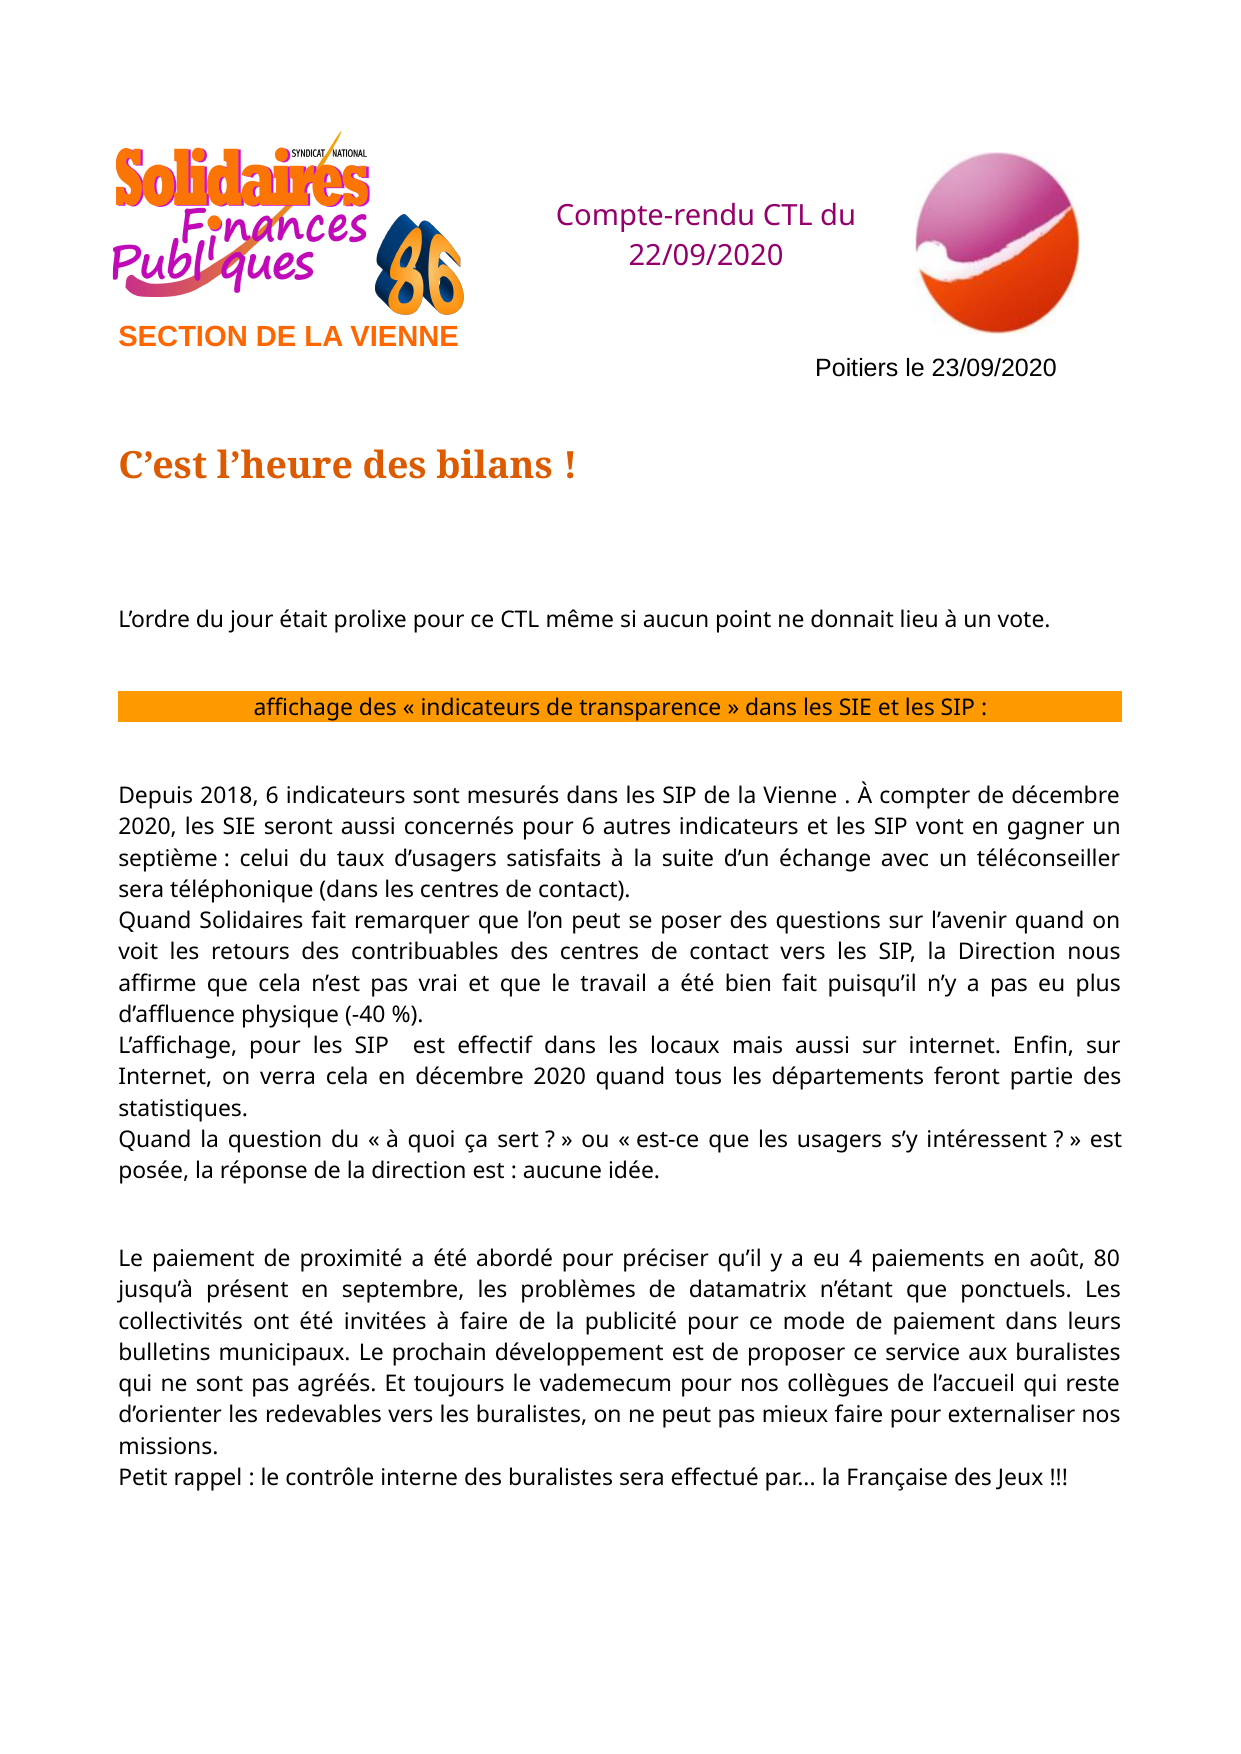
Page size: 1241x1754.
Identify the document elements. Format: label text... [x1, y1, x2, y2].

text Le paiement de proximité a été abordé pour préciser qu’il y a eu 4 paiements en août, 80 jusqu’à présent en septembre, les problèmes de datamatrix n’étant que ponctuels. Les collectivités ont été invitées à faire de la publicité pour ce mode de paiement dans leurs bulletins municipaux. Le prochain développement est de proposer ce service aux buralistes qui ne sont pas agréés. Et toujours le vademecum pour nos collègues de l’accueil qui reste d’orienter les redevables vers les buralistes, on ne peut pas mieux faire pour externaliser nos missions. [118, 1242, 1122, 1461]
picture [112, 131, 370, 297]
text Quand Solidaires fait remarquer que l’on peut se poser des questions sur l’avenir quand on voit les retours des contribuables des centres de contact vers les SIP, la Direction nous affirme que cela n’est pas vrai et que le travail a été bien fait puisqu’il n’y a pas eu plus d’affluence physique (-40 %). [118, 904, 1122, 1029]
text L’ordre du jour était prolixe pour ce CTL même si aucun point ne donnait lieu à un vote. [118, 603, 1122, 634]
text L’affichage, pour les SIP est effectif dans les locaux mais aussi sur internet. Enfin, sur Internet, on verra cela en décembre 2020 quand tous les départements feront partie des statistiques. [118, 1029, 1122, 1123]
text Petit rappel : le contrôle interne des buralistes sera effectué par... la Française des Jeux !!! [118, 1461, 1122, 1492]
text affichage des « indicateurs de transparence » dans les SIE et les SIP : [118, 691, 1122, 722]
picture [915, 152, 1080, 334]
text Poitiers le 23/09/2020 [815, 353, 1122, 382]
text SECTION DE LA VIENNE [118, 319, 1122, 353]
text Depuis 2018, 6 indicateurs sont mesurés dans les SIP de la Vienne . À compter de décembre 2020, les SIE seront aussi concernés pour 6 autres indicateurs et les SIP vont en gagner un septième : celui du taux d’usagers satisfaits à la suite d’un échange avec un téléconseiller sera téléphonique (dans les centres de contact). [118, 779, 1122, 904]
text C’est l’heure des bilans ! [118, 438, 1122, 489]
text Quand la question du « à quoi ça sert ? » ou « est-ce que les usagers s’y intéressent ? » est posée, la réponse de la direction est : aucune idée. [118, 1123, 1122, 1185]
